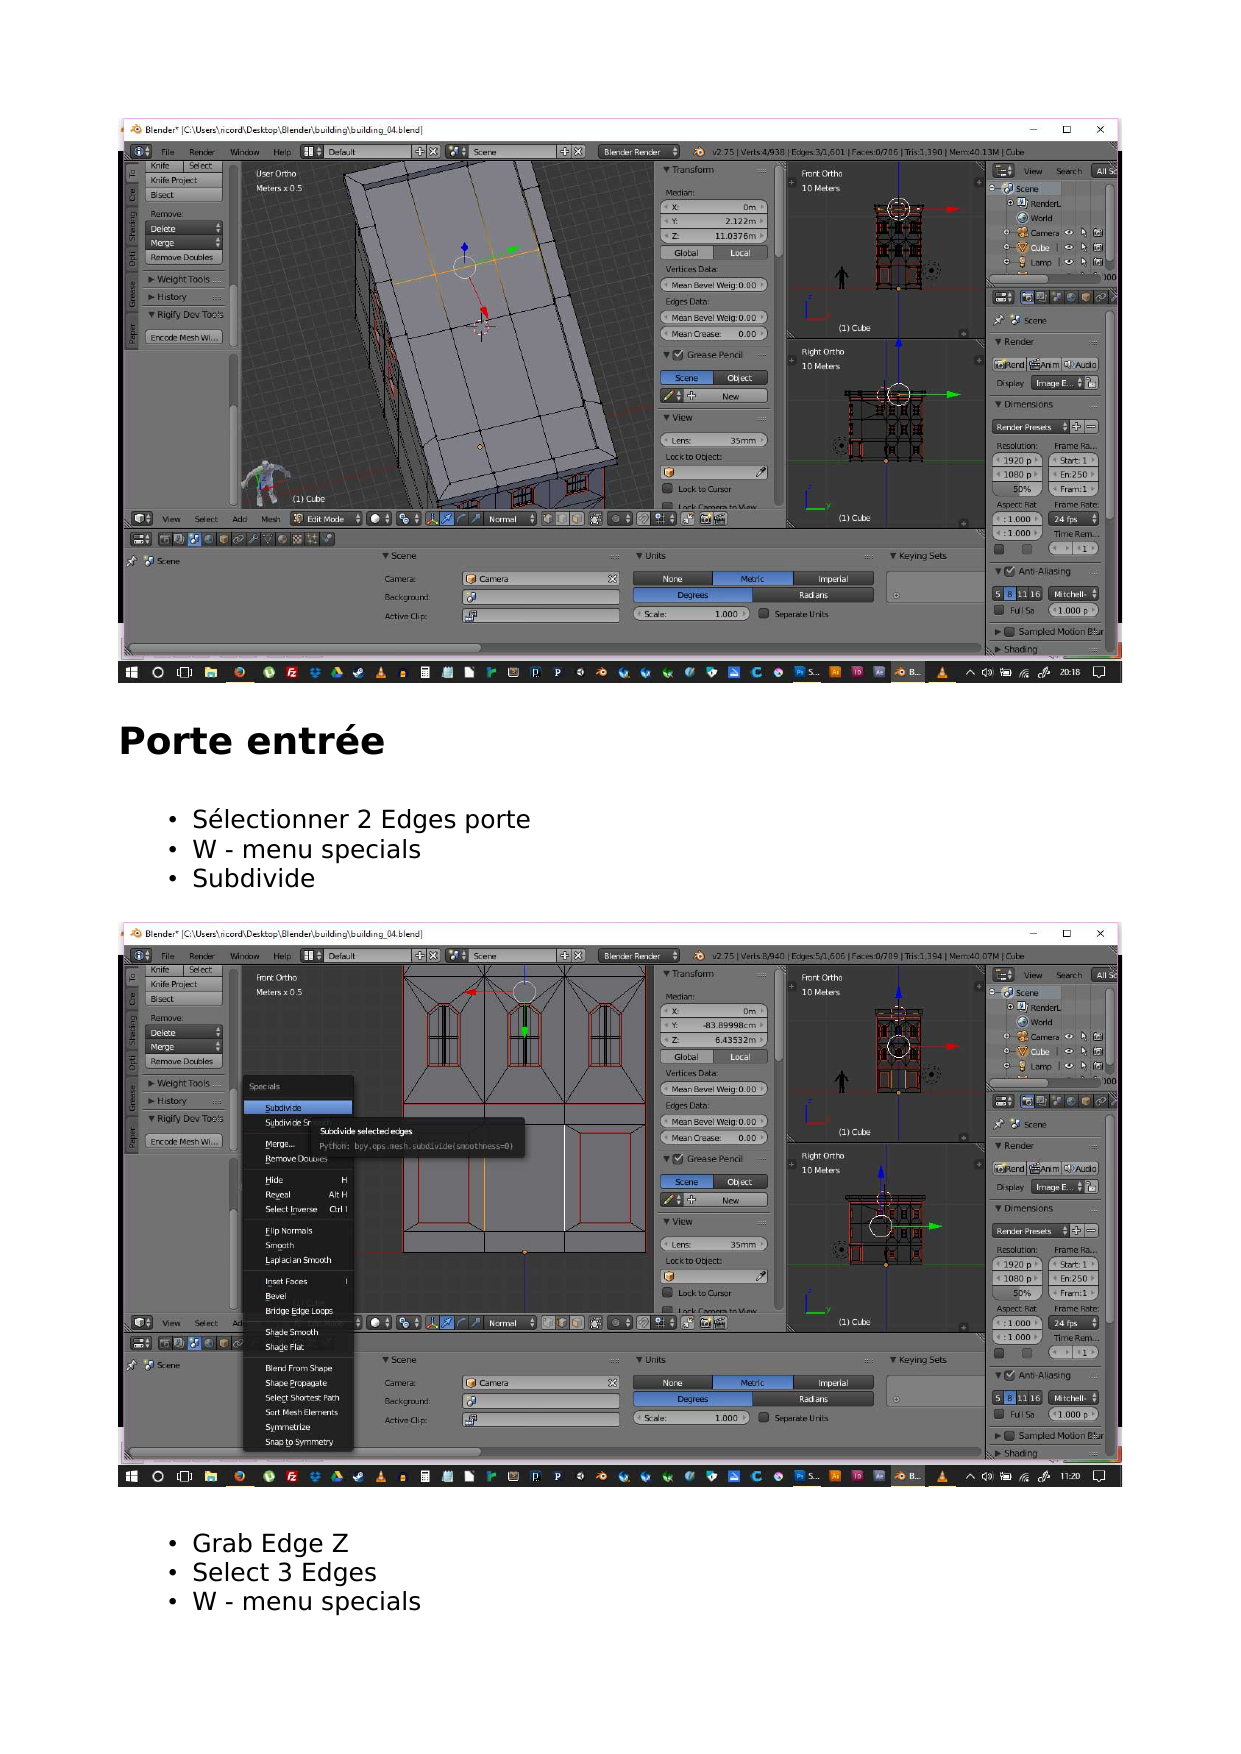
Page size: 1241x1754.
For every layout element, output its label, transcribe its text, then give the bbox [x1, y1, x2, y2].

list Select 3 Edges [177, 1558, 1122, 1587]
list Subdivide [177, 864, 1122, 893]
list W - menu specials [177, 835, 1122, 864]
list W - menu specials [177, 1587, 1122, 1616]
subtitle Porte entrée [118, 720, 1122, 764]
list Grab Edge Z [177, 1529, 1122, 1558]
picture [118, 118, 1123, 683]
list Sélectionner 2 Edges porte [177, 806, 1122, 835]
picture [118, 922, 1123, 1487]
